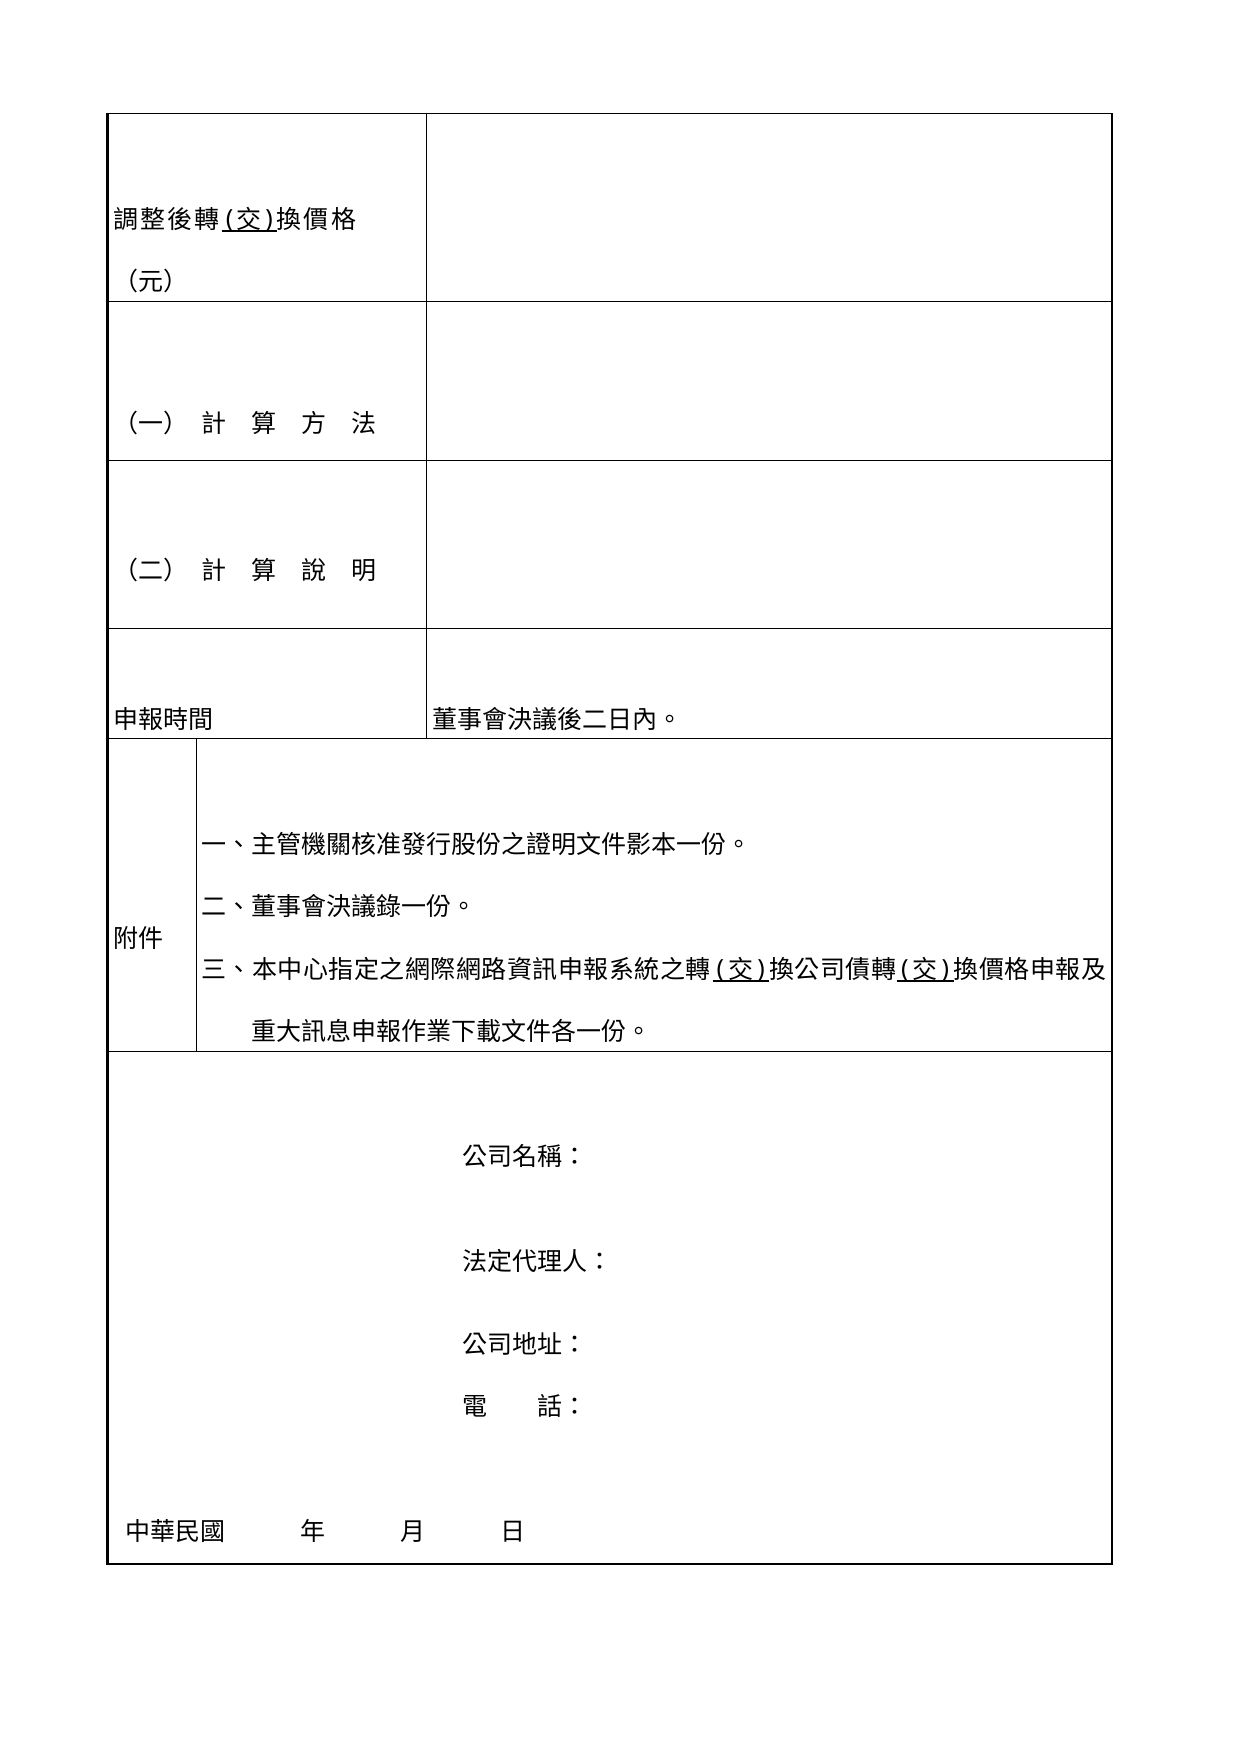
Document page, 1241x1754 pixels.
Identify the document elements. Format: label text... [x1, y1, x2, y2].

table_cell 一、主管機關核准發行股份之證明文件影本一份。 二、董事會決議錄一份。 三、本中心指定之網際網路資訊申報系統之轉(交)換公司債轉(交)換價格申報及重大訊息申報作業下載文件各一份。 [197, 739, 1111, 1051]
table_cell 公司名稱： 法定代理人： 公司地址： 電 話： 中華民國 年 月 日 [109, 1052, 1111, 1563]
table_cell [427, 114, 1111, 301]
table_cell 附件 [109, 739, 196, 1051]
table_cell 申報時間 [109, 629, 426, 738]
table_cell [427, 302, 1111, 460]
table_cell [427, 461, 1111, 627]
table_cell （一） 計 算 方 法 [109, 302, 426, 460]
table_cell 調整後轉(交)換價格（元） [109, 114, 426, 301]
table_cell （二） 計 算 說 明 [109, 461, 426, 627]
table_cell 董事會決議後二日內。 [427, 629, 1111, 738]
